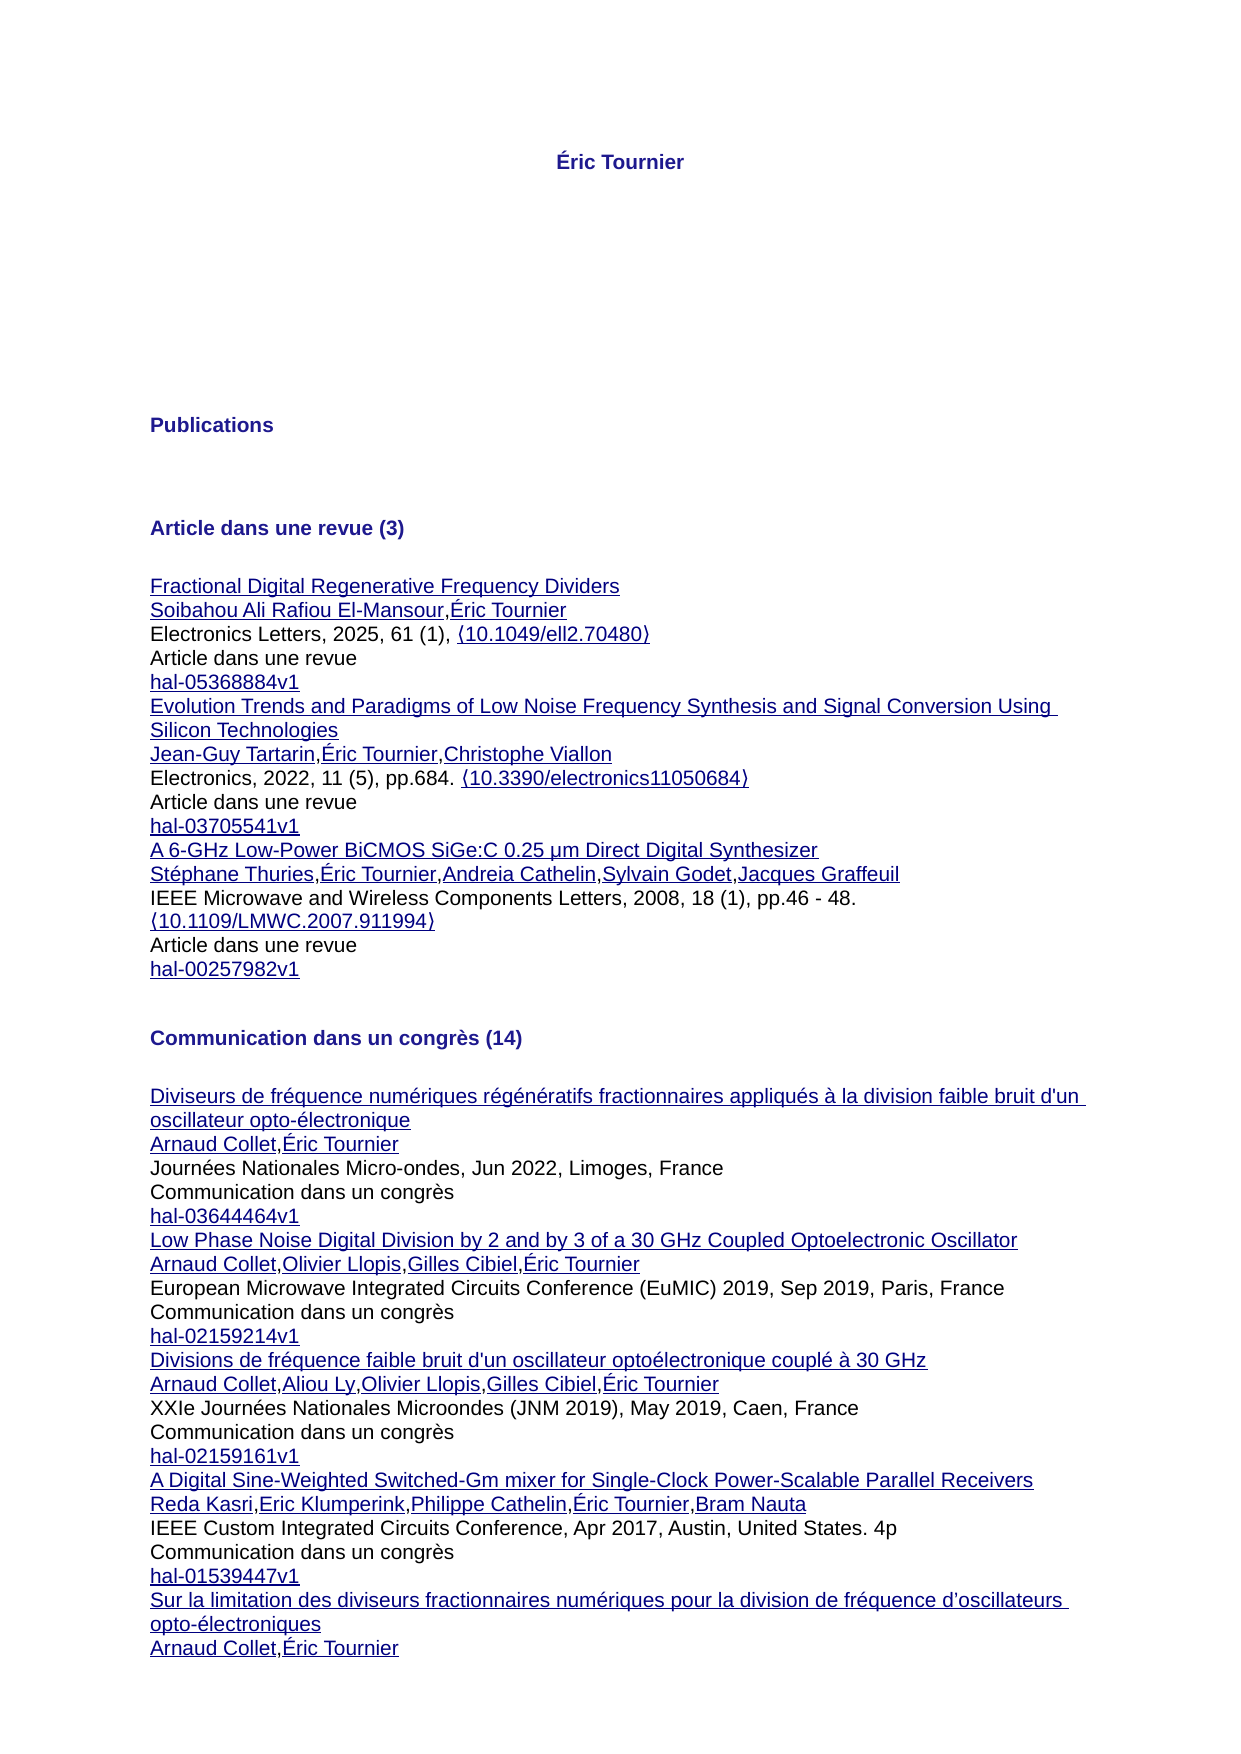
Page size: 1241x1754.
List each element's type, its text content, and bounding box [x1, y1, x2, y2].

subtitle Communication dans un congrès (14) [150, 1026, 1090, 1050]
table_cell Divisions de fréquence faible bruit d'un oscillateur optoélectronique couplé à 30 GHz Arnaud Collet,Aliou Ly,Olivier Llopis,Gilles Cibiel,Éric Tournier XXIe Journées Nationales Microondes (JNM 2019), May 2019, Caen, France Communication dans un congrès hal-02159161v1 [150, 1348, 1090, 1468]
subtitle Publications [150, 412, 1090, 436]
table_cell A Digital Sine-Weighted Switched-Gm mixer for Single-Clock Power-Scalable Parallel Receivers Reda Kasri,Eric Klumperink,Philippe Cathelin,Éric Tournier,Bram Nauta IEEE Custom Integrated Circuits Conference, Apr 2017, Austin, United States. 4p Communication dans un congrès hal-01539447v1 [150, 1468, 1090, 1587]
table_cell Sur la limitation des diviseurs fractionnaires numériques pour la division de fréquence d’oscillateurs opto-électroniques Arnaud Collet,Éric Tournier [150, 1588, 1090, 1659]
table_cell A 6-GHz Low-Power BiCMOS SiGe:C 0.25 μm Direct Digital Synthesizer Stéphane Thuries,Éric Tournier,Andreia Cathelin,Sylvain Godet,Jacques Graffeuil IEEE Microwave and Wireless Components Letters, 2008, 18 (1), pp.46 - 48. ⟨10.1109/LMWC.2007.911994⟩ Article dans une revue hal-00257982v1 [150, 838, 1090, 981]
table_header Diviseurs de fréquence numériques régénératifs fractionnaires appliqués à la division faible bruit d'un oscillateur opto-électronique Arnaud Collet,Éric Tournier Journées Nationales Micro-ondes, Jun 2022, Limoges, France Communication dans un congrès hal-03644464v1 [150, 1084, 1090, 1228]
table_header Fractional Digital Regenerative Frequency Dividers Soibahou Ali Rafiou El-Mansour,Éric Tournier Electronics Letters, 2025, 61 (1), ⟨10.1049/ell2.70480⟩ Article dans une revue hal-05368884v1 [150, 574, 1090, 694]
subtitle Éric Tournier [150, 150, 1090, 174]
table_cell Low Phase Noise Digital Division by 2 and by 3 of a 30 GHz Coupled Optoelectronic Oscillator Arnaud Collet,Olivier Llopis,Gilles Cibiel,Éric Tournier European Microwave Integrated Circuits Conference (EuMIC) 2019, Sep 2019, Paris, France Communication dans un congrès hal-02159214v1 [150, 1228, 1090, 1348]
table_cell Evolution Trends and Paradigms of Low Noise Frequency Synthesis and Signal Conversion Using Silicon Technologies Jean-Guy Tartarin,Éric Tournier,Christophe Viallon Electronics, 2022, 11 (5), pp.684. ⟨10.3390/electronics11050684⟩ Article dans une revue hal-03705541v1 [150, 694, 1090, 837]
subtitle Article dans une revue (3) [150, 516, 1090, 539]
